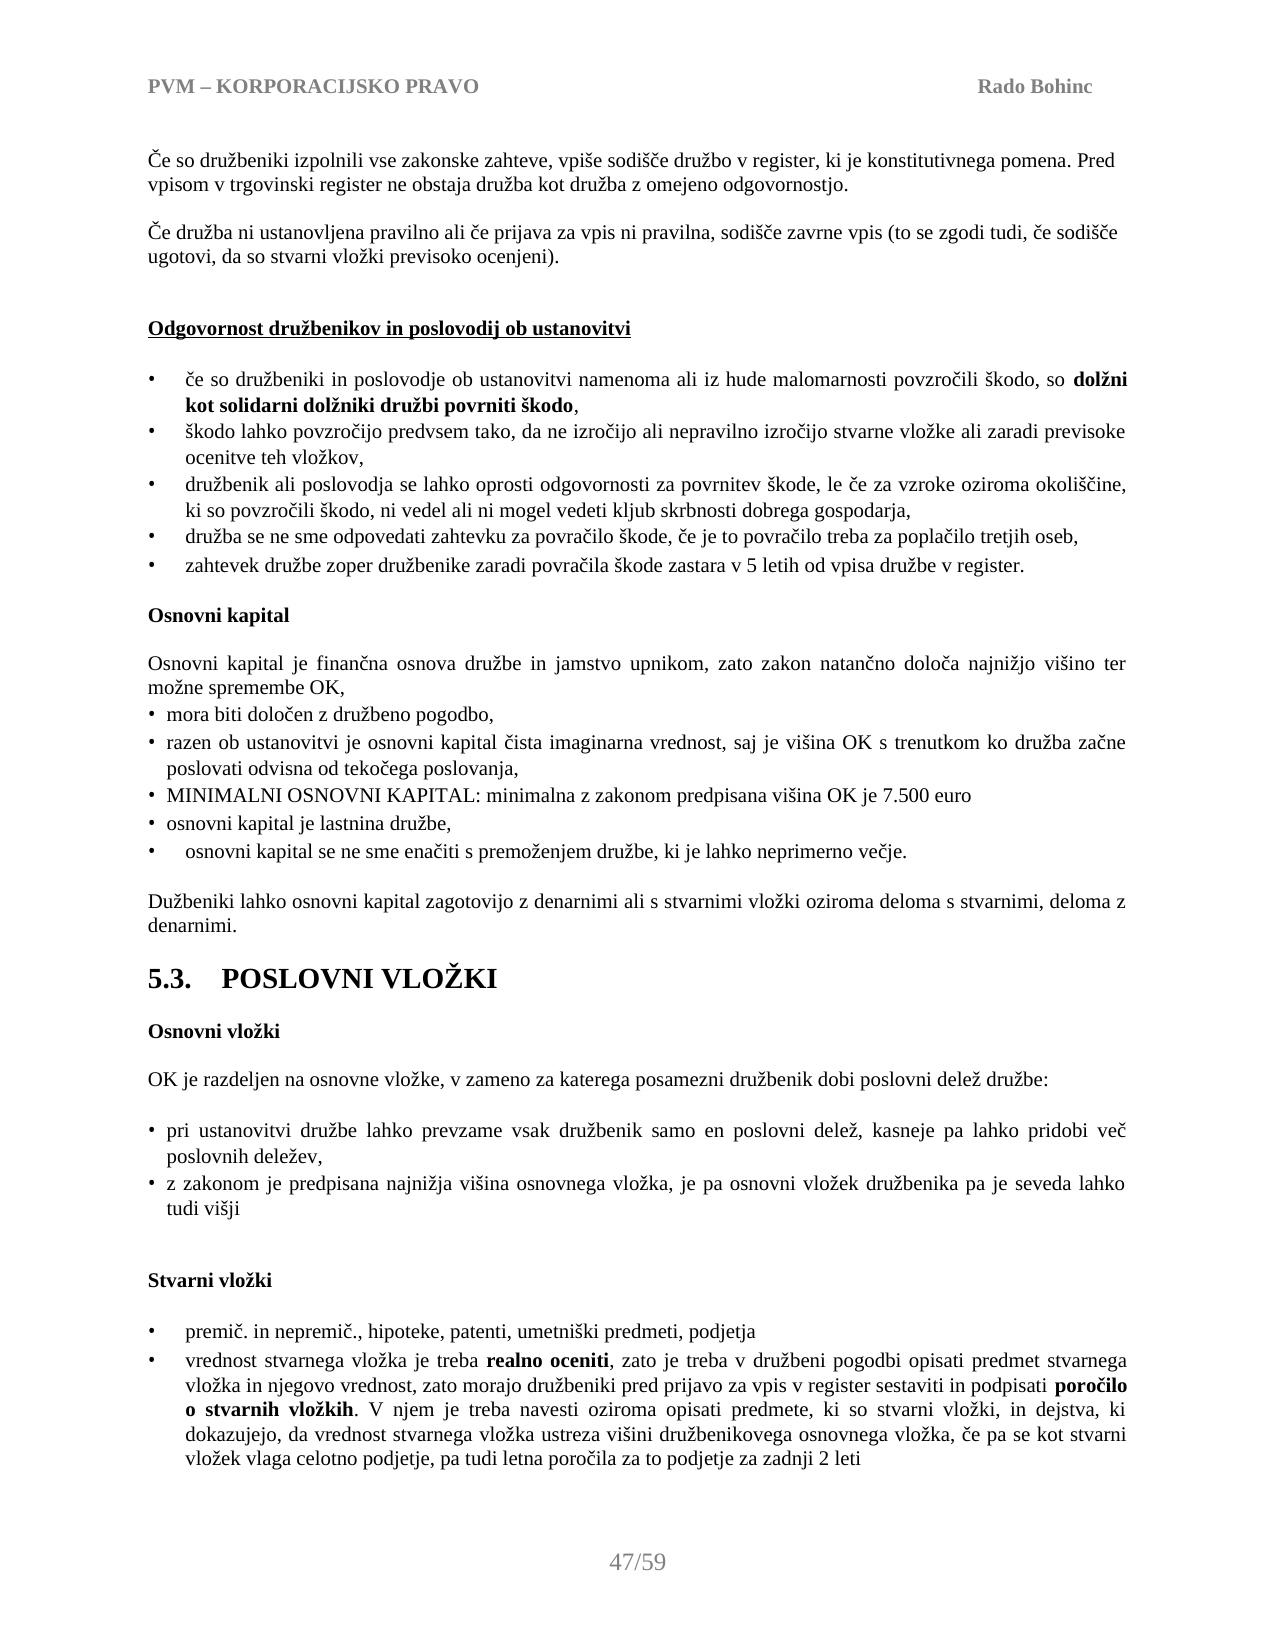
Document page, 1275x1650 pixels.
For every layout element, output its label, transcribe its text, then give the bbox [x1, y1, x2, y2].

list osnovni kapital se ne sme enačiti s premoženjem družbe, ki je lahko neprimerno večje. [148, 837, 1127, 865]
text Odgovornost družbenikov in poslovodij ob ustanovitvi [148, 316, 1127, 340]
text Dužbeniki lahko osnovni kapital zagotovijo z denarnimi ali s stvarnimi vložki oziroma deloma s stvarnimi, deloma z denarnimi. [148, 889, 1127, 937]
list osnovni kapital je lastnina družbe, [148, 808, 1127, 837]
list razen ob ustanovitvi je osnovni kapital čista imaginarna vrednost, saj je višina OK s trenutkom ko družba začne poslovati odvisna od tekočega poslovanja, [148, 727, 1127, 780]
list družba se ne sme odpovedati zahtevku za povračilo škode, če je to povračilo treba za poplačilo tretjih oseb, [148, 522, 1127, 550]
text Stvarni vložki [148, 1268, 1127, 1292]
list škodo lahko povzročijo predvsem tako, da ne izročijo ali nepravilno izročijo stvarne vložke ali zaradi previsoke ocenitve teh vložkov, [148, 417, 1127, 469]
list premič. in nepremič., hipoteke, patenti, umetniški predmeti, podjetja [148, 1316, 1127, 1345]
list zahtevek družbe zoper družbenike zaradi povračila škode zastara v 5 letih od vpisa družbe v register. [148, 550, 1127, 578]
list pri ustanovitvi družbe lahko prevzame vsak družbenik samo en poslovni delež, kasneje pa lahko pridobi več poslovnih deležev, [148, 1115, 1127, 1168]
text OK je razdeljen na osnovne vložke, v zameno za katerega posamezni družbenik dobi poslovni delež družbe: [148, 1067, 1127, 1091]
list če so družbeniki in poslovodje ob ustanovitvi namenoma ali iz hude malomarnosti povzročili škodo, so dolžni kot solidarni dolžniki družbi povrniti škodo, [148, 364, 1127, 417]
subtitle 5.3. POSLOVNI VLOŽKI [148, 961, 1127, 995]
text Osnovni vložki [148, 1019, 1127, 1043]
text Osnovni kapital [148, 603, 1127, 627]
text Če družba ni ustanovljena pravilno ali če prijava za vpis ni pravilna, sodišče zavrne vpis (to se zgodi tudi, če sodišče ugotovi, da so stvarni vložki previsoko ocenjeni). [148, 220, 1127, 268]
text Če so družbeniki izpolnili vse zakonske zahteve, vpiše sodišče družbo v register, ki je konstitutivnega pomena. Pred vpisom v trgovinski register ne obstaja družba kot družba z omejeno odgovornostjo. [148, 148, 1127, 196]
list vrednost stvarnega vložka je treba realno oceniti, zato je treba v družbeni pogodbi opisati predmet stvarnega vložka in njegovo vrednost, zato morajo družbeniki pred prijavo za vpis v register sestaviti in podpisati poročilo o stvarnih vložkih. V njem je treba navesti oziroma opisati predmete, ki so stvarni vložki, in dejstva, ki dokazujejo, da vrednost stvarnega vložka ustreza višini družbenikovega osnovnega vložka, če pa se kot stvarni vložek vlaga celotno podjetje, pa tudi letna poročila za to podjetje za zadnji 2 leti [148, 1345, 1127, 1469]
list družbenik ali poslovodja se lahko oprosti odgovornosti za povrnitev škode, le če za vzroke oziroma okoliščine, ki so povzročili škodo, ni vedel ali ni mogel vedeti kljub skrbnosti dobrega gospodarja, [148, 469, 1127, 522]
list z zakonom je predpisana najnižja višina osnovnega vložka, je pa osnovni vložek družbenika pa je seveda lahko tudi višji [148, 1168, 1127, 1220]
list MINIMALNI OSNOVNI KAPITAL: minimalna z zakonom predpisana višina OK je 7.500 euro [148, 780, 1127, 808]
list mora biti določen z družbeno pogodbo, [148, 699, 1127, 727]
text Osnovni kapital je finančna osnova družbe in jamstvo upnikom, zato zakon natančno določa najnižjo višino ter možne spremembe OK, [148, 651, 1127, 699]
